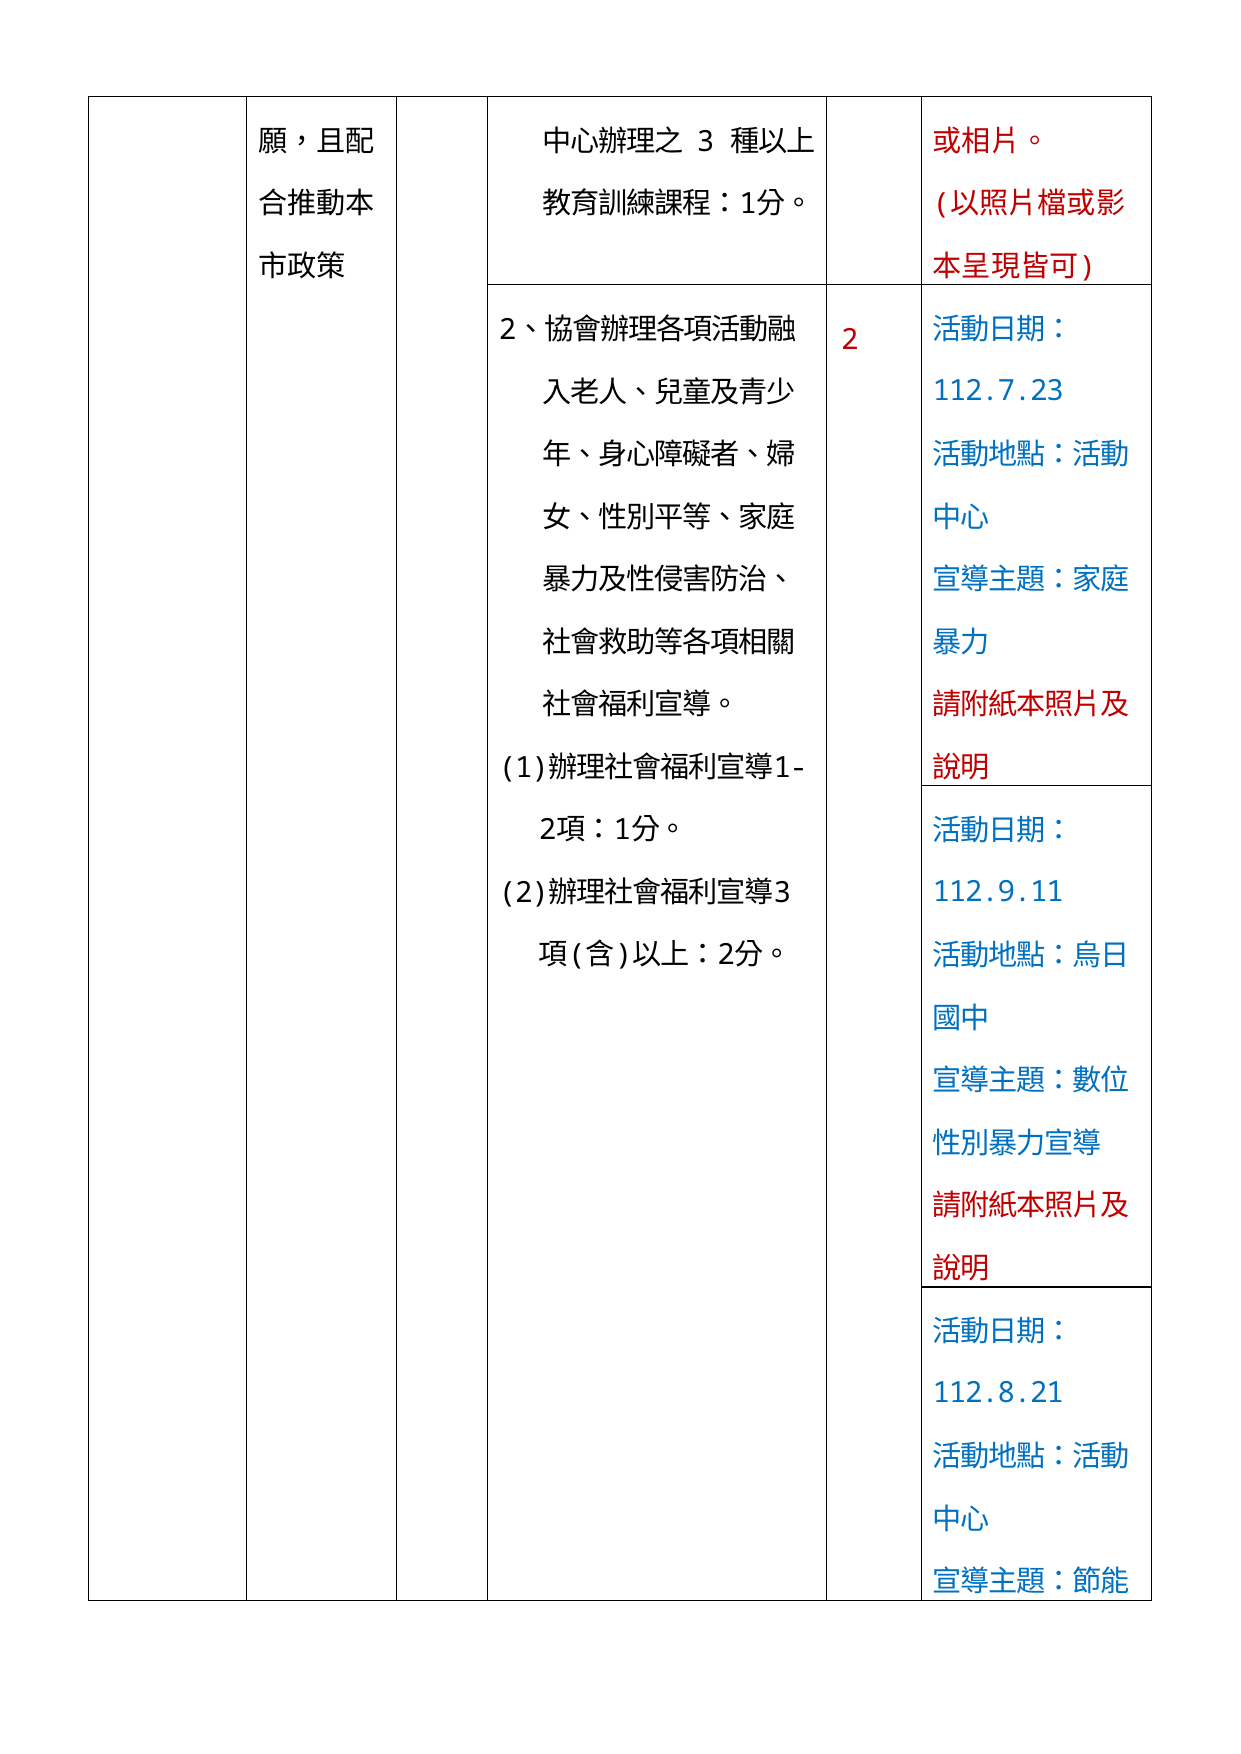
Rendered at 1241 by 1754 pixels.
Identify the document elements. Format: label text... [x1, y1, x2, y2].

table_cell 2、協會辦理各項活動融入老人、兒童及青少年、身心障礙者、婦女、性別平等、家庭暴力及性侵害防治、社會救助等各項相關社會福利宣導。 辦理社會福利宣導1-2項：1分。 辦理社會福利宣導3項(含)以上：2分。 [488, 285, 826, 1600]
table_cell 活動日期：112.8.21 活動地點：活動中心 宣導主題：節能 [922, 1288, 1151, 1600]
table_cell [397, 97, 487, 1600]
table_cell [827, 97, 921, 284]
table_cell 或相片。 (以照片檔或影本呈現皆可) [922, 97, 1151, 284]
table_cell 2 [827, 285, 921, 1600]
table_cell 中心辦理之 3 種以上教育訓練課程：1分。 [488, 97, 826, 284]
table_cell 活動日期：112.7.23 活動地點：活動中心 宣導主題：家庭暴力 請附紙本照片及說明 [922, 285, 1151, 785]
table_cell 活動日期：112.9.11 活動地點：烏日國中 宣導主題：數位性別暴力宣導 請附紙本照片及說明 [922, 786, 1151, 1286]
table_cell 願，且配合推動本市政策 [247, 97, 396, 1600]
table_cell [89, 97, 246, 1600]
